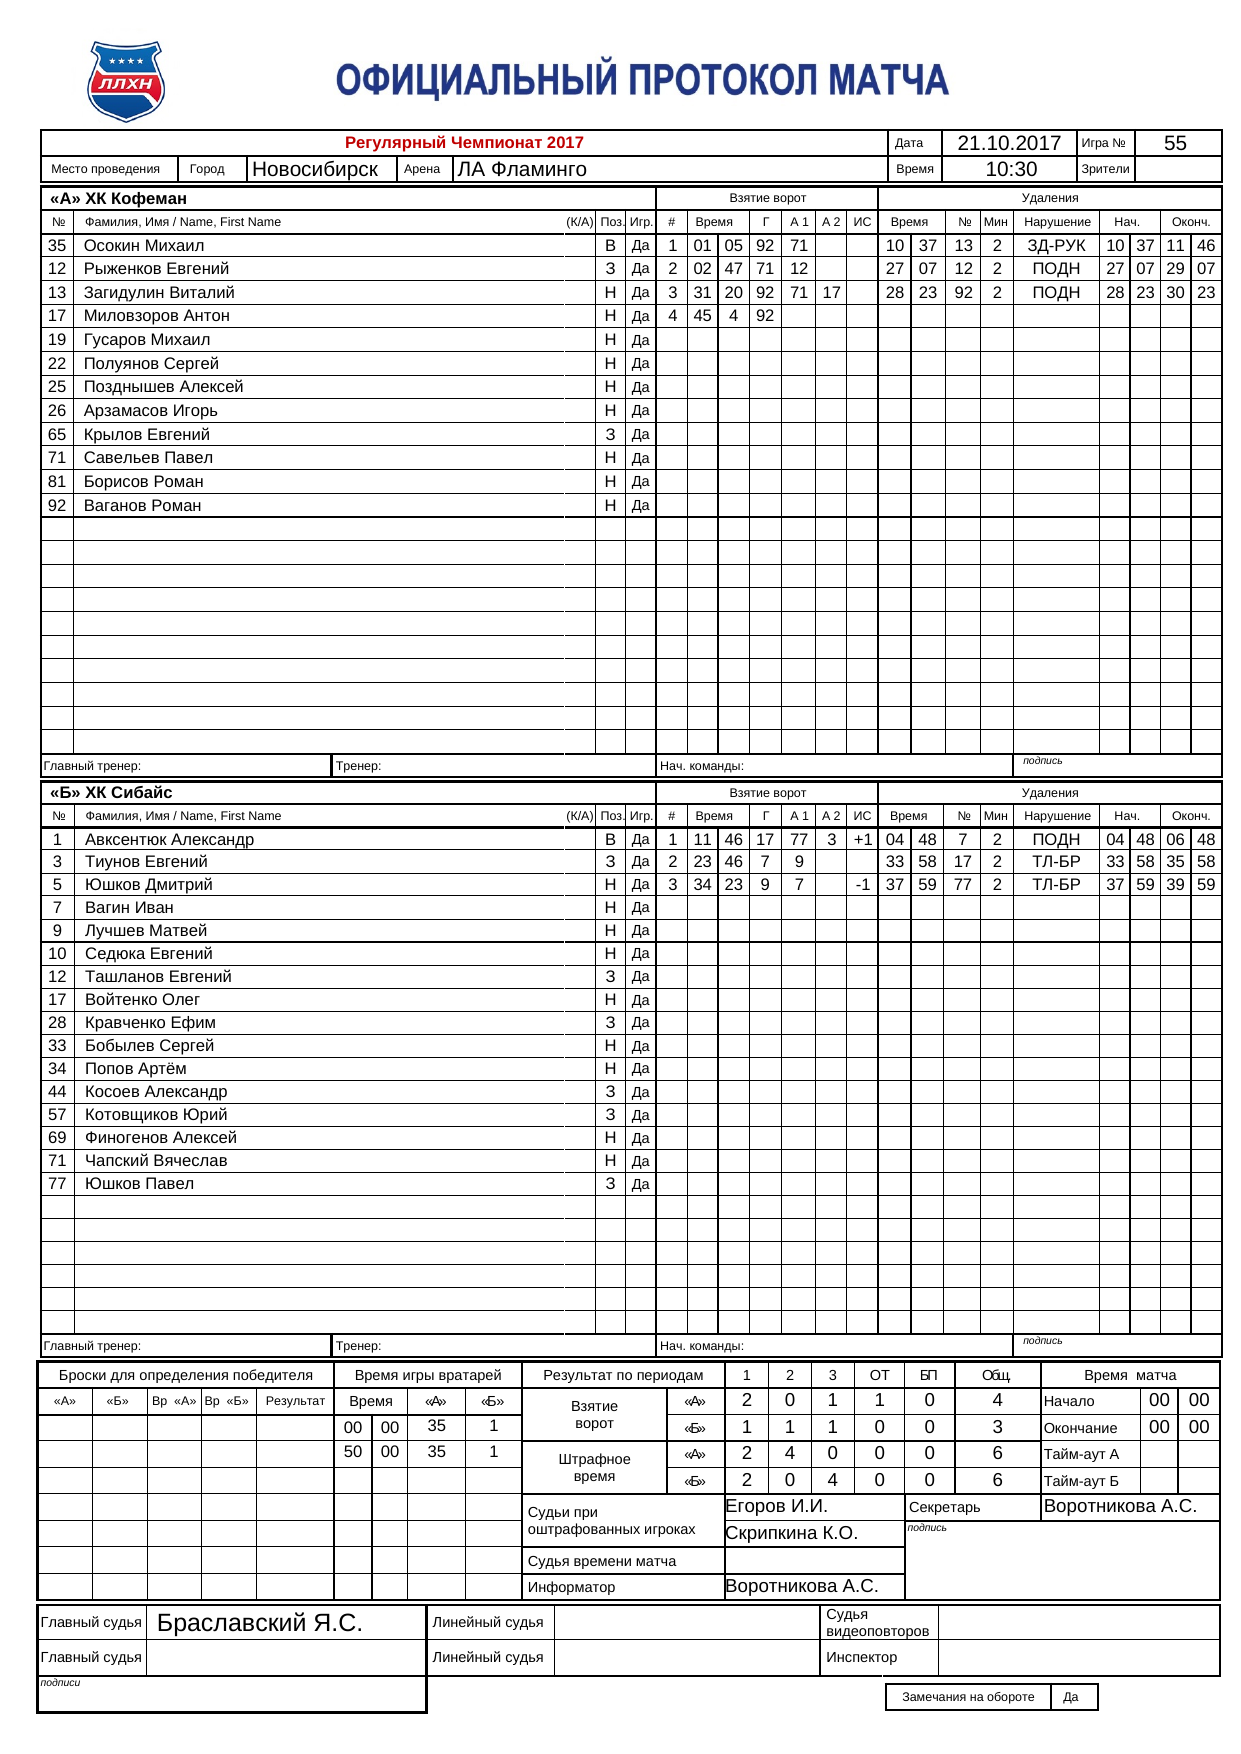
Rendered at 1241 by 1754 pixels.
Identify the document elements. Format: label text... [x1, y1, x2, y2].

table_cell [335, 1521, 371, 1546]
table_cell 48 [1192, 829, 1221, 849]
table_cell [1131, 1173, 1160, 1195]
table_cell [1192, 565, 1221, 587]
table_cell Н [596, 943, 625, 964]
table_cell [912, 423, 945, 445]
table_cell [565, 281, 595, 303]
table_cell 37 [879, 874, 910, 895]
table_cell [1131, 1150, 1160, 1172]
table_cell [657, 1265, 687, 1287]
table_cell [847, 1242, 877, 1264]
table_cell 17 [816, 281, 846, 303]
table_cell [1131, 896, 1160, 918]
table_cell Загидулин Виталий [74, 281, 564, 303]
table_cell [847, 1219, 877, 1241]
table_cell [750, 446, 781, 469]
table_cell [657, 1012, 687, 1033]
table_cell Н [596, 1035, 625, 1057]
table_cell [944, 1081, 980, 1103]
table_cell [565, 874, 595, 895]
table_cell [1100, 376, 1129, 398]
table_cell «Б» [668, 1415, 724, 1440]
table_cell [1131, 1311, 1160, 1333]
table_cell [565, 850, 595, 872]
table_cell [657, 399, 687, 422]
table_cell [688, 1265, 717, 1287]
table_cell [42, 612, 73, 634]
table_cell [944, 1219, 980, 1241]
table_cell [42, 541, 73, 564]
table_cell # [657, 211, 687, 233]
table_cell [565, 1035, 595, 1057]
table_cell 10 [1100, 235, 1129, 256]
table_cell [1014, 1265, 1099, 1287]
table_cell [912, 305, 945, 327]
table_cell 37 [912, 235, 945, 256]
table_cell [946, 518, 980, 540]
table_cell Игр. [626, 211, 655, 233]
table_cell [847, 966, 877, 987]
table_cell [750, 399, 781, 422]
table_cell 2 [657, 257, 687, 280]
table_cell [1161, 399, 1190, 422]
table_cell [626, 659, 655, 682]
table_cell [750, 659, 781, 682]
table_cell [1161, 541, 1190, 564]
table_cell [912, 1311, 943, 1333]
table_cell [688, 1104, 717, 1126]
table_cell [688, 446, 717, 469]
table_cell [816, 1242, 846, 1264]
table_cell [626, 1242, 655, 1264]
table_cell [816, 850, 846, 872]
table_cell 9 [750, 874, 781, 895]
table_cell [981, 494, 1013, 516]
table_cell Место проведения [42, 157, 177, 181]
table_cell 0 [905, 1442, 954, 1467]
table_cell 46 [1192, 235, 1221, 256]
table_cell [657, 989, 687, 1011]
table_cell [596, 636, 625, 658]
table_cell [782, 470, 815, 493]
table_cell Да [626, 896, 655, 918]
table_cell [750, 1219, 781, 1241]
table_cell [1161, 305, 1190, 327]
table_cell [1131, 612, 1160, 634]
table_cell З [596, 1012, 625, 1033]
table_cell [75, 1242, 564, 1264]
table_cell [1192, 659, 1221, 682]
table_cell [782, 989, 815, 1011]
table_cell [1100, 1196, 1129, 1218]
table_cell [782, 399, 815, 422]
table_cell [657, 612, 687, 634]
table_cell ЛА Фламинго [454, 157, 887, 181]
table_cell [688, 1081, 717, 1103]
table_cell 0 [855, 1468, 904, 1493]
table_cell 23 [1131, 281, 1160, 303]
table_cell [1161, 1127, 1190, 1149]
table_cell [565, 541, 595, 564]
table_cell [1161, 1012, 1190, 1033]
table_cell [466, 1521, 521, 1546]
table_cell [1192, 1311, 1221, 1333]
table_cell [912, 399, 945, 422]
table_cell [565, 1058, 595, 1079]
table_cell [626, 707, 655, 729]
table_cell З [596, 423, 625, 445]
table_cell 58 [1192, 850, 1221, 872]
table_cell [1014, 1012, 1099, 1033]
table_cell [719, 376, 749, 398]
table_cell А 1 [782, 211, 815, 233]
table_cell 92 [750, 235, 781, 256]
table_cell Ташланов Евгений [75, 966, 564, 987]
table_cell [782, 1081, 815, 1103]
table_cell № [946, 211, 980, 233]
table_header «Б» ХК Сибайс [42, 783, 655, 803]
table_cell [688, 352, 717, 374]
table_cell [657, 423, 687, 445]
table_cell [912, 1150, 943, 1172]
table_cell [408, 1521, 465, 1546]
table_cell [750, 612, 781, 634]
table_cell Поз. [596, 805, 625, 826]
table_cell [335, 1547, 371, 1573]
table_cell [981, 1242, 1013, 1264]
table_cell [1100, 636, 1129, 658]
table_cell 00 [1141, 1415, 1177, 1440]
table_cell 3 [956, 1415, 1040, 1440]
table_cell Да [626, 470, 655, 493]
table_cell [782, 966, 815, 987]
table_cell [596, 1219, 625, 1241]
table_cell [688, 1058, 717, 1079]
table_cell [202, 1521, 256, 1546]
table_cell [565, 565, 595, 587]
table_cell [912, 966, 943, 987]
table_cell 17 [42, 989, 74, 1011]
table_cell 1 [769, 1415, 811, 1440]
table_cell [946, 376, 980, 398]
table_cell [879, 376, 910, 398]
table_cell [257, 1521, 333, 1546]
table_cell [565, 1012, 595, 1033]
table_cell [657, 1150, 687, 1172]
table_header Взятие ворот [657, 783, 877, 803]
table_header 21.10.2017 [943, 131, 1076, 155]
table_cell [981, 518, 1013, 540]
table_cell [847, 636, 877, 658]
table_cell [1131, 1035, 1160, 1057]
table_cell [879, 399, 910, 422]
table_cell А 2 [816, 211, 846, 233]
table_cell [688, 518, 717, 540]
table_cell [335, 1574, 371, 1599]
table_cell [373, 1468, 407, 1493]
table_cell Вагин Иван [75, 896, 564, 918]
table_cell [912, 446, 945, 469]
table_cell 1 [657, 829, 687, 849]
table_cell [42, 636, 73, 658]
table_cell [816, 1196, 846, 1218]
table_cell [565, 257, 595, 280]
table_cell 71 [42, 1150, 74, 1172]
table_cell [657, 376, 687, 398]
table_cell [782, 328, 815, 351]
table_cell [1192, 683, 1221, 706]
table_cell [1131, 1058, 1160, 1079]
table_cell Да [626, 1150, 655, 1172]
table_cell [565, 352, 595, 374]
table_cell [1161, 920, 1190, 941]
table_cell [847, 850, 877, 872]
table_cell 7 [42, 896, 74, 918]
table_cell Н [596, 305, 625, 327]
table_cell [981, 470, 1013, 493]
table_cell [816, 1012, 846, 1033]
table_cell [335, 1494, 371, 1520]
table_cell [944, 1311, 980, 1333]
table_cell [42, 707, 73, 729]
table_cell [626, 1288, 655, 1310]
table_cell Тайм-аут Б [1042, 1468, 1140, 1493]
table_cell Да [626, 376, 655, 398]
table_cell [782, 943, 815, 964]
table_cell [847, 470, 877, 493]
table_cell [981, 446, 1013, 469]
table_cell [912, 1288, 943, 1310]
table_cell [750, 494, 781, 516]
table_cell [816, 1081, 846, 1103]
table_cell [1192, 541, 1221, 564]
table_cell 59 [1192, 874, 1221, 895]
table_cell [944, 1150, 980, 1172]
table_cell 28 [1100, 281, 1129, 303]
table_cell [1100, 518, 1129, 540]
table_cell [1100, 612, 1129, 634]
table_cell 2 [981, 257, 1013, 280]
table_cell подпись [1014, 755, 1221, 776]
table_cell 00 [1179, 1415, 1219, 1440]
table_cell [719, 1288, 749, 1310]
table_cell [782, 659, 815, 682]
table_cell [1161, 565, 1190, 587]
table_cell [946, 683, 980, 706]
table_cell ИС [847, 211, 877, 233]
table_cell [912, 1104, 943, 1126]
table_cell 7 [944, 829, 980, 849]
table_cell Информатор [523, 1575, 724, 1599]
table_cell [750, 636, 781, 658]
table_cell А 1 [782, 805, 815, 826]
table_cell Тиунов Евгений [75, 850, 564, 872]
table_cell [816, 470, 846, 493]
table_cell [657, 1173, 687, 1195]
table_cell [1192, 1127, 1221, 1149]
table_cell [1192, 1265, 1221, 1287]
table_cell 47 [719, 257, 749, 280]
table_cell 0 [769, 1468, 811, 1493]
table_cell [626, 730, 655, 753]
table_cell [981, 305, 1013, 327]
table_cell [1131, 1196, 1160, 1218]
table_cell З [596, 966, 625, 987]
table_cell [1179, 1468, 1219, 1493]
table_cell [1014, 565, 1099, 587]
table_cell [981, 1127, 1013, 1149]
table_cell 1 [657, 235, 687, 256]
table_cell [565, 1311, 595, 1333]
table_cell [565, 518, 595, 540]
table_cell [688, 376, 717, 398]
table_cell 3 [657, 281, 687, 303]
table_cell Главный тренер: [42, 1335, 330, 1356]
table_cell [879, 1242, 910, 1264]
table_cell [1100, 1311, 1129, 1333]
table_cell [1014, 612, 1099, 634]
table_cell 12 [42, 257, 73, 280]
table_cell 04 [879, 829, 910, 849]
picture [5, 28, 1179, 129]
table_cell 0 [905, 1468, 954, 1493]
table_cell 29 [1161, 257, 1190, 280]
table_cell [1100, 707, 1129, 729]
table_cell [42, 565, 73, 587]
table_cell [565, 235, 595, 256]
table_cell подпись [1014, 1335, 1221, 1356]
table_cell 9 [782, 850, 815, 872]
table_cell [1161, 943, 1190, 964]
table_cell А 2 [816, 805, 846, 826]
table_cell [1192, 989, 1221, 1011]
table_cell [565, 1265, 595, 1287]
table_cell [1100, 541, 1129, 564]
table_cell 20 [719, 281, 749, 303]
table_cell 58 [1131, 850, 1160, 872]
table_cell ТЛ-БР [1014, 874, 1099, 895]
table_cell # [657, 805, 687, 826]
table_cell 2 [981, 829, 1013, 849]
table_cell [847, 1196, 877, 1218]
table_cell [750, 1242, 781, 1264]
table_cell [565, 730, 595, 753]
table_cell [596, 683, 625, 706]
table_cell [1100, 565, 1129, 587]
table_cell [1161, 1081, 1190, 1103]
table_cell [912, 588, 945, 611]
table_cell [1100, 1058, 1129, 1079]
table_cell 02 [688, 257, 717, 280]
table_cell [1192, 494, 1221, 516]
table_cell [688, 1035, 717, 1057]
table_cell [565, 659, 595, 682]
table_cell [939, 1640, 1219, 1675]
table_cell [847, 281, 877, 303]
table_cell Окончание [1042, 1415, 1140, 1440]
table_cell [74, 518, 564, 540]
table_cell [946, 707, 980, 729]
table_cell [1014, 494, 1099, 516]
table_cell [1014, 423, 1099, 445]
table_cell [1192, 1242, 1221, 1264]
table_cell [782, 636, 815, 658]
table_cell Попов Артём [75, 1058, 564, 1079]
table_cell Браславский Я.С. [147, 1606, 425, 1639]
table_cell [1100, 399, 1129, 422]
table_cell 01 [688, 235, 717, 256]
table_cell [719, 636, 749, 658]
table_cell 25 [42, 376, 73, 398]
table_cell [816, 541, 846, 564]
table_cell Вр «А» [148, 1389, 201, 1413]
table_cell Судьи при оштрафованных игроках [523, 1495, 724, 1546]
table_cell [688, 1288, 717, 1310]
table_cell Да [626, 399, 655, 422]
table_cell [946, 446, 980, 469]
table_cell [750, 683, 781, 706]
table_cell [93, 1416, 147, 1440]
table_cell 05 [719, 235, 749, 256]
table_cell [981, 1196, 1013, 1218]
table_cell [466, 1468, 521, 1493]
table_cell [879, 943, 910, 964]
table_cell [657, 1219, 687, 1241]
table_cell [257, 1416, 333, 1440]
table_cell [879, 1058, 910, 1079]
table_cell [1161, 1288, 1190, 1310]
table_cell 28 [879, 281, 910, 303]
table_header Броски для определения победителя [39, 1363, 333, 1387]
table_cell [981, 1219, 1013, 1241]
table_cell [719, 1012, 749, 1033]
table_cell +1 [847, 829, 877, 849]
table_cell [879, 541, 910, 564]
table_cell [93, 1441, 147, 1467]
table_cell [750, 328, 781, 351]
table_cell [847, 399, 877, 422]
table_cell [750, 1150, 781, 1172]
table_cell Ваганов Роман [74, 494, 564, 516]
table_cell [1131, 1127, 1160, 1149]
table_cell [782, 1104, 815, 1126]
table_cell [75, 1288, 564, 1310]
table_cell [657, 470, 687, 493]
table_cell [565, 707, 595, 729]
table_cell [879, 1104, 910, 1126]
table_cell [565, 943, 595, 964]
table_cell Н [596, 328, 625, 351]
table_cell [565, 423, 595, 445]
table_cell [657, 920, 687, 941]
table_cell [912, 659, 945, 682]
table_cell [912, 943, 943, 964]
table_cell [688, 1242, 717, 1264]
table_cell [565, 966, 595, 987]
table_cell [688, 966, 717, 987]
table_cell [565, 896, 595, 918]
table_cell (К/А) [565, 805, 595, 826]
table_cell [1100, 1173, 1129, 1195]
table_cell [782, 683, 815, 706]
table_cell [946, 328, 980, 351]
table_cell [626, 518, 655, 540]
table_cell [981, 707, 1013, 729]
table_cell [912, 1173, 943, 1195]
table_cell [847, 423, 877, 445]
table_cell Время [879, 211, 945, 233]
table_cell Да [626, 1173, 655, 1195]
table_cell [912, 1196, 943, 1218]
table_cell [1192, 1035, 1221, 1057]
table_cell [688, 707, 717, 729]
table_cell [42, 659, 73, 682]
table_cell [1192, 1058, 1221, 1079]
table_cell [202, 1468, 256, 1493]
table_cell 7 [750, 850, 781, 872]
table_cell [719, 1265, 749, 1287]
table_cell -1 [847, 874, 877, 895]
table_cell 12 [946, 257, 980, 280]
table_cell [816, 1219, 846, 1241]
table_cell 2 [981, 235, 1013, 256]
table_cell [1161, 494, 1190, 516]
table_cell [1192, 1173, 1221, 1195]
table_cell [912, 352, 945, 374]
table_cell З [596, 1104, 625, 1126]
table_cell [719, 966, 749, 987]
table_cell [1014, 541, 1099, 564]
table_cell [74, 636, 564, 658]
table_cell [912, 730, 945, 753]
table_cell [946, 612, 980, 634]
table_cell [981, 565, 1013, 587]
table_cell [1161, 707, 1190, 729]
table_cell [596, 565, 625, 587]
table_cell 92 [42, 494, 73, 516]
table_cell [944, 1104, 980, 1126]
table_cell [39, 1521, 92, 1546]
table_cell ТЛ-БР [1014, 850, 1099, 872]
table_cell Судья видеоповторов [821, 1606, 938, 1639]
table_cell [946, 494, 980, 516]
table_cell [202, 1416, 256, 1440]
table_cell [657, 518, 687, 540]
table_cell [879, 659, 910, 682]
table_cell [750, 1311, 781, 1333]
table_cell [1192, 1219, 1221, 1241]
table_cell [1192, 446, 1221, 469]
table_cell [879, 1081, 910, 1103]
table_cell [1161, 376, 1190, 398]
table_cell [847, 943, 877, 964]
table_cell [42, 1196, 74, 1218]
table_cell [657, 1104, 687, 1126]
table_cell [816, 352, 846, 374]
table_cell [782, 588, 815, 611]
table_cell [847, 1265, 877, 1287]
table_cell [847, 565, 877, 587]
table_cell Н [596, 399, 625, 422]
table_cell [879, 328, 910, 351]
table_cell [596, 612, 625, 634]
table_cell Да [626, 352, 655, 374]
table_cell [1161, 1104, 1190, 1126]
table_cell [847, 612, 877, 634]
table_cell 45 [688, 305, 717, 327]
table_cell [688, 612, 717, 634]
table_cell 57 [42, 1104, 74, 1126]
table_cell [1161, 518, 1190, 540]
table_cell [879, 707, 910, 729]
table_cell [1014, 399, 1099, 422]
table_cell [1192, 920, 1221, 941]
table_cell [657, 636, 687, 658]
table_header БП [905, 1363, 954, 1387]
table_cell [719, 1081, 749, 1103]
table_cell [981, 399, 1013, 422]
table_cell [626, 1219, 655, 1241]
table_cell 48 [912, 829, 943, 849]
table_cell 28 [42, 1012, 74, 1033]
table_cell 22 [42, 352, 73, 374]
table_cell [93, 1468, 147, 1493]
table_cell [750, 518, 781, 540]
table_cell [148, 1416, 201, 1440]
table_cell Н [596, 1150, 625, 1172]
table_cell [782, 423, 815, 445]
table_cell [1014, 305, 1099, 327]
table_cell [657, 1311, 687, 1333]
table_cell Да [626, 494, 655, 516]
table_cell [1100, 1265, 1129, 1287]
table_cell [816, 235, 846, 256]
table_cell 1 [726, 1415, 768, 1440]
table_cell [816, 1058, 846, 1079]
table_cell [596, 541, 625, 564]
table_cell [565, 588, 595, 611]
table_cell 46 [719, 829, 749, 849]
table_cell 69 [42, 1127, 74, 1149]
table_cell 07 [1131, 257, 1160, 280]
table_cell [981, 541, 1013, 564]
table_cell [847, 235, 877, 256]
table_cell Арзамасов Игорь [74, 399, 564, 422]
table_cell Линейный судья [428, 1606, 554, 1639]
table_cell [373, 1547, 407, 1573]
table_cell [719, 494, 749, 516]
table_cell Н [596, 494, 625, 516]
table_cell [1131, 352, 1160, 374]
table_cell 9 [42, 920, 74, 941]
table_cell [816, 896, 846, 918]
table_cell [39, 1441, 92, 1467]
table_cell Воротникова А.С. [726, 1575, 904, 1599]
table_cell [565, 1150, 595, 1172]
table_cell 33 [1100, 850, 1129, 872]
table_header Дата [889, 131, 941, 155]
table_cell [1192, 518, 1221, 540]
table_cell [257, 1468, 333, 1493]
table_cell 10 [879, 235, 910, 256]
table_cell [847, 588, 877, 611]
table_cell [688, 328, 717, 351]
table_cell [657, 966, 687, 987]
table_cell [944, 1058, 980, 1079]
table_cell Фамилия, Имя / Name, First Name [75, 805, 565, 826]
table_cell [981, 943, 1013, 964]
table_cell Н [596, 989, 625, 1011]
table_cell подпись [906, 1522, 1219, 1599]
table_cell [93, 1547, 147, 1573]
table_cell 11 [1161, 235, 1190, 256]
table_cell [1131, 920, 1160, 941]
table_cell «Б» [668, 1468, 724, 1493]
table_cell [373, 1494, 407, 1520]
table_cell [719, 1150, 749, 1172]
table_cell [912, 494, 945, 516]
table_cell [750, 896, 781, 918]
table_cell [1100, 588, 1129, 611]
table_cell [847, 328, 877, 351]
table_cell [688, 1173, 717, 1195]
table_cell [879, 1219, 910, 1241]
table_cell 00 [335, 1416, 371, 1440]
table_cell [946, 730, 980, 753]
table_cell [1192, 636, 1221, 658]
table_cell Оконч. [1161, 805, 1221, 826]
table_cell [1014, 1035, 1099, 1057]
table_cell [946, 565, 980, 587]
table_cell [946, 399, 980, 422]
table_cell 1 [466, 1416, 521, 1440]
table_cell [1161, 896, 1190, 918]
table_cell [1100, 920, 1129, 941]
table_cell [1131, 730, 1160, 753]
table_cell [1192, 423, 1221, 445]
table_cell [428, 1677, 882, 1711]
table_cell [944, 1196, 980, 1218]
table_cell [847, 1012, 877, 1033]
table_cell [879, 896, 910, 918]
table_cell [847, 494, 877, 516]
table_cell [1192, 1288, 1221, 1310]
table_cell [1014, 1058, 1099, 1079]
table_cell Инспектор [821, 1640, 938, 1675]
table_cell [782, 1173, 815, 1195]
table_cell [565, 612, 595, 634]
table_cell [782, 707, 815, 729]
table_cell [1161, 588, 1190, 611]
table_cell ПОДН [1014, 281, 1099, 303]
table_cell 34 [42, 1058, 74, 1079]
table_cell [74, 541, 564, 564]
table_cell [373, 1574, 407, 1599]
table_cell [879, 565, 910, 587]
table_cell [42, 588, 73, 611]
table_cell 10 [42, 943, 74, 964]
table_cell [596, 1242, 625, 1264]
table_cell [782, 541, 815, 564]
table_cell [147, 1640, 425, 1675]
table_cell 2 [726, 1389, 768, 1413]
table_cell [688, 565, 717, 587]
table_cell [782, 1127, 815, 1149]
table_cell [596, 1288, 625, 1310]
table_cell [657, 683, 687, 706]
table_cell [912, 565, 945, 587]
table_cell [688, 730, 717, 753]
table_cell [565, 683, 595, 706]
table_cell [847, 376, 877, 398]
table_cell [657, 328, 687, 351]
table_cell [565, 1081, 595, 1103]
table_cell [750, 1104, 781, 1126]
table_header «А» ХК Кофеман [42, 188, 655, 209]
table_cell [1131, 328, 1160, 351]
table_cell Н [596, 1127, 625, 1149]
table_cell [944, 1242, 980, 1264]
table_cell Линейный судья [428, 1640, 554, 1675]
table_cell [39, 1468, 92, 1493]
table_cell 46 [719, 850, 749, 872]
table_cell [688, 1196, 717, 1218]
table_cell [74, 588, 564, 611]
table_cell Да [626, 446, 655, 469]
table_cell Рыженков Евгений [74, 257, 564, 280]
table_cell Седюка Евгений [75, 943, 564, 964]
table_cell [1131, 989, 1160, 1011]
table_cell [847, 518, 877, 540]
table_cell [466, 1547, 521, 1573]
table_cell [750, 920, 781, 941]
table_cell [719, 659, 749, 682]
table_cell [782, 494, 815, 516]
table_cell [816, 1104, 846, 1126]
table_cell [688, 683, 717, 706]
table_cell [1014, 636, 1099, 658]
table_cell [750, 707, 781, 729]
table_cell [816, 399, 846, 422]
table_cell ИС [847, 805, 877, 826]
table_cell [626, 1265, 655, 1287]
table_cell [1161, 1196, 1190, 1218]
table_cell 11 [688, 829, 717, 849]
table_cell [879, 1150, 910, 1172]
table_cell Главный тренер: [42, 755, 330, 776]
table_cell [719, 989, 749, 1011]
table_cell [981, 1104, 1013, 1126]
table_cell [719, 470, 749, 493]
table_cell [1192, 376, 1221, 398]
table_cell [847, 707, 877, 729]
table_cell [782, 1311, 815, 1333]
table_cell [626, 612, 655, 634]
table_cell [912, 541, 945, 564]
table_cell 5 [42, 874, 74, 895]
table_cell 71 [782, 235, 815, 256]
table_cell [719, 518, 749, 540]
table_cell [1192, 1081, 1221, 1103]
table_cell [1014, 352, 1099, 374]
table_cell Город [179, 157, 246, 181]
table_cell № [944, 805, 980, 826]
table_cell 33 [42, 1035, 74, 1057]
table_cell [75, 1196, 564, 1218]
table_cell [944, 1173, 980, 1195]
table_cell Да [626, 874, 655, 895]
table_cell [816, 874, 846, 895]
table_cell [847, 1081, 877, 1103]
table_cell Тренер: [333, 1335, 655, 1356]
table_cell [912, 470, 945, 493]
table_cell [1161, 1311, 1190, 1333]
table_cell [782, 518, 815, 540]
table_cell Игр. [626, 805, 655, 826]
table_cell Да [626, 257, 655, 280]
table_cell [719, 352, 749, 374]
table_cell [847, 1173, 877, 1195]
table_cell [596, 730, 625, 753]
table_cell 1 [812, 1389, 854, 1413]
table_cell Время [688, 211, 749, 233]
table_cell [1192, 588, 1221, 611]
table_cell [257, 1574, 333, 1599]
table_cell 06 [1161, 829, 1190, 849]
table_cell [1100, 494, 1129, 516]
table_cell [1014, 588, 1099, 611]
table_cell [816, 328, 846, 351]
table_cell [1131, 707, 1160, 729]
table_cell [1014, 943, 1099, 964]
table_cell [782, 1265, 815, 1287]
table_cell 0 [769, 1389, 811, 1413]
table_cell [912, 989, 943, 1011]
table_cell [719, 1058, 749, 1079]
table_cell [657, 541, 687, 564]
table_cell [1192, 305, 1221, 327]
table_cell [883, 1677, 1220, 1681]
table_cell «А» [408, 1389, 465, 1413]
table_cell Время [889, 157, 941, 181]
table_cell 39 [1161, 874, 1190, 895]
table_cell [39, 1494, 92, 1520]
table_cell [912, 636, 945, 658]
table_cell [555, 1640, 819, 1675]
table_cell [782, 446, 815, 469]
table_cell Юшков Павел [75, 1173, 564, 1195]
table_cell [657, 943, 687, 964]
table_header Время матча [1042, 1363, 1219, 1387]
table_cell 23 [1192, 281, 1221, 303]
table_cell [1100, 470, 1129, 493]
table_cell [688, 399, 717, 422]
table_cell [719, 707, 749, 729]
table_cell 71 [42, 446, 73, 469]
table_cell [688, 588, 717, 611]
table_cell [816, 494, 846, 516]
table_cell [879, 588, 910, 611]
table_cell Главный судья [39, 1606, 146, 1639]
table_cell [1100, 1012, 1129, 1033]
table_cell [1141, 1441, 1177, 1467]
table_cell [257, 1547, 333, 1573]
table_cell [719, 399, 749, 422]
table_cell [148, 1441, 201, 1467]
table_cell [565, 494, 595, 516]
table_cell [1179, 1441, 1219, 1467]
table_cell [879, 1196, 910, 1218]
table_cell [202, 1441, 256, 1467]
table_cell [782, 612, 815, 634]
table_header Взятие ворот [657, 188, 877, 209]
table_cell [565, 636, 595, 658]
table_cell [688, 943, 717, 964]
table_header Удаления [879, 188, 1221, 209]
table_header 3 [812, 1363, 854, 1387]
table_cell [93, 1494, 147, 1520]
table_cell Да [626, 423, 655, 445]
table_cell [944, 989, 980, 1011]
table_cell [688, 1311, 717, 1333]
table_cell [1014, 989, 1099, 1011]
table_cell [1192, 399, 1221, 422]
table_cell Да [626, 235, 655, 256]
table_cell 92 [946, 281, 980, 303]
table_cell [750, 1127, 781, 1149]
table_cell Штрафное время [523, 1442, 666, 1493]
table_cell [816, 1127, 846, 1149]
table_cell [408, 1574, 465, 1599]
table_cell 0 [812, 1442, 854, 1467]
table_cell [816, 1150, 846, 1172]
table_cell [408, 1468, 465, 1493]
table_cell [750, 1196, 781, 1218]
table_cell [879, 518, 910, 540]
table_cell [1161, 636, 1190, 658]
table_cell [782, 352, 815, 374]
table_cell Тайм-аут А [1042, 1441, 1140, 1467]
table_cell [912, 1058, 943, 1079]
table_cell Да [626, 1104, 655, 1126]
table_cell Фамилия, Имя / Name, First Name [74, 211, 565, 233]
table_cell [555, 1606, 819, 1639]
table_cell [565, 1196, 595, 1218]
table_cell [1100, 305, 1129, 327]
table_cell [750, 989, 781, 1011]
table_cell [981, 636, 1013, 658]
table_cell [912, 1127, 943, 1149]
table_cell 0 [905, 1389, 954, 1413]
table_cell 71 [782, 281, 815, 303]
table_cell 4 [956, 1389, 1040, 1413]
table_cell [879, 352, 910, 374]
table_cell 35 [42, 235, 73, 256]
table_cell [148, 1468, 201, 1493]
table_cell [816, 989, 846, 1011]
table_cell [202, 1574, 256, 1599]
table_cell [719, 588, 749, 611]
table_cell «Б» [93, 1389, 147, 1413]
table_cell ПОДН [1014, 829, 1099, 849]
table_cell Н [596, 874, 625, 895]
table_cell [782, 1288, 815, 1310]
table_cell Котовщиков Юрий [75, 1104, 564, 1126]
table_cell 2 [726, 1468, 768, 1493]
table_cell Нач. команды: [657, 755, 1012, 776]
table_cell [565, 1104, 595, 1126]
table_cell [946, 588, 980, 611]
table_cell [74, 612, 564, 634]
table_cell [93, 1574, 147, 1599]
table_cell 0 [855, 1442, 904, 1467]
table_cell [879, 612, 910, 634]
table_cell [1014, 659, 1099, 682]
table_cell [1131, 588, 1160, 611]
table_cell [879, 920, 910, 941]
table_cell Да [626, 305, 655, 327]
table_cell [912, 1081, 943, 1103]
table_cell [750, 730, 781, 753]
table_cell [1014, 1127, 1099, 1149]
table_cell Нач. [1100, 805, 1160, 826]
table_cell Да [626, 943, 655, 964]
table_cell [596, 1196, 625, 1218]
table_cell [565, 1127, 595, 1149]
table_cell [657, 1058, 687, 1079]
table_cell [750, 470, 781, 493]
table_cell [565, 376, 595, 398]
table_cell [782, 1219, 815, 1241]
table_cell [719, 423, 749, 445]
table_cell [750, 352, 781, 374]
table_cell [879, 494, 910, 516]
table_cell Поз. [596, 211, 625, 233]
table_cell [596, 659, 625, 682]
table_cell [408, 1547, 465, 1573]
table_cell Оконч. [1161, 211, 1221, 233]
table_cell [1014, 966, 1099, 987]
table_cell [42, 1219, 74, 1241]
table_cell [1100, 1035, 1129, 1057]
table_cell [719, 896, 749, 918]
table_cell 27 [1100, 257, 1129, 280]
table_cell [42, 683, 73, 706]
table_cell [912, 328, 945, 351]
table_cell [75, 1219, 564, 1241]
table_cell 92 [750, 305, 781, 327]
table_header 1 [726, 1363, 768, 1387]
table_cell [1014, 1311, 1099, 1333]
table_cell [816, 376, 846, 398]
table_cell [1161, 328, 1190, 351]
table_cell [719, 328, 749, 351]
table_cell [912, 1012, 943, 1033]
table_cell 1 [812, 1415, 854, 1440]
table_cell [1131, 1081, 1160, 1103]
table_cell [1014, 920, 1099, 941]
table_cell [879, 305, 910, 327]
table_cell 1 [466, 1441, 521, 1467]
table_cell [657, 1196, 687, 1218]
table_cell [719, 1311, 749, 1333]
table_cell [750, 565, 781, 587]
table_cell [981, 423, 1013, 445]
table_cell 37 [1100, 874, 1129, 895]
table_cell [981, 376, 1013, 398]
table_cell [1192, 470, 1221, 493]
table_cell [657, 1288, 687, 1310]
table_cell [1100, 1219, 1129, 1241]
table_cell [1100, 1104, 1129, 1126]
table_cell 30 [1161, 281, 1190, 303]
table_cell Кравченко Ефим [75, 1012, 564, 1033]
table_cell [782, 376, 815, 398]
table_cell № [42, 211, 73, 233]
table_cell [1161, 1035, 1190, 1057]
table_cell Нач. команды: [657, 1335, 1012, 1356]
table_cell Воротникова А.С. [1042, 1495, 1219, 1520]
table_cell [750, 423, 781, 445]
table_cell Косоев Александр [75, 1081, 564, 1103]
table_cell [565, 829, 595, 849]
table_cell [750, 966, 781, 987]
table_cell Г [750, 211, 781, 233]
table_cell [981, 1081, 1013, 1103]
table_cell [1161, 966, 1190, 987]
table_cell [1131, 541, 1160, 564]
table_cell подписи [39, 1677, 425, 1711]
table_cell [148, 1574, 201, 1599]
table_cell [688, 1127, 717, 1149]
table_cell Время [688, 805, 749, 826]
table_cell [912, 896, 943, 918]
table_cell [816, 588, 846, 611]
table_cell [688, 1012, 717, 1033]
table_cell [657, 494, 687, 516]
table_cell 77 [42, 1173, 74, 1195]
table_cell [1192, 1104, 1221, 1126]
table_cell [565, 399, 595, 422]
table_cell [657, 1242, 687, 1264]
table_cell 59 [1131, 874, 1160, 895]
table_cell [912, 1265, 943, 1287]
table_cell [816, 305, 846, 327]
table_cell 48 [1131, 829, 1160, 849]
table_cell [847, 920, 877, 941]
table_cell Авксентюк Александр [75, 829, 564, 849]
table_cell [1014, 1242, 1099, 1264]
table_cell Мин [981, 211, 1013, 233]
table_cell [816, 423, 846, 445]
table_header 55 [1136, 131, 1221, 155]
table_cell [1131, 683, 1160, 706]
table_cell [847, 1104, 877, 1126]
table_cell [981, 1265, 1013, 1287]
table_cell 19 [42, 328, 73, 351]
table_cell 13 [946, 235, 980, 256]
table_cell [847, 659, 877, 682]
table_cell [847, 1035, 877, 1057]
table_cell 0 [905, 1415, 954, 1440]
table_cell [847, 1127, 877, 1149]
table_cell [1131, 1104, 1160, 1126]
table_cell [847, 446, 877, 469]
table_cell [1100, 966, 1129, 987]
table_cell 92 [750, 281, 781, 303]
table_cell [42, 518, 73, 540]
table_cell [1131, 446, 1160, 469]
table_cell 2 [981, 850, 1013, 872]
table_cell [944, 943, 980, 964]
table_header Результат по периодам [523, 1363, 724, 1387]
table_cell [816, 1265, 846, 1287]
table_cell Полуянов Сергей [74, 352, 564, 374]
table_cell [1192, 1012, 1221, 1033]
table_cell [657, 1127, 687, 1149]
table_cell [816, 730, 846, 753]
table_cell [879, 1127, 910, 1149]
table_cell [782, 730, 815, 753]
table_cell [816, 565, 846, 587]
table_cell 00 [373, 1416, 407, 1440]
table_cell [816, 1311, 846, 1333]
table_cell [782, 565, 815, 587]
table_cell Да [626, 829, 655, 849]
table_cell [944, 1288, 980, 1310]
table_cell [1014, 1081, 1099, 1103]
table_cell Нач. [1100, 211, 1160, 233]
table_cell [1131, 1288, 1160, 1310]
table_cell [912, 920, 943, 941]
table_cell [688, 896, 717, 918]
table_cell 3 [816, 829, 846, 849]
table_cell Осокин Михаил [74, 235, 564, 256]
table_cell [657, 730, 687, 753]
table_cell Да [626, 1012, 655, 1033]
table_cell «А» [39, 1389, 92, 1413]
table_cell Скрипкина К.О. [726, 1521, 904, 1546]
table_cell [1161, 446, 1190, 469]
table_cell [816, 920, 846, 941]
table_cell [981, 352, 1013, 374]
table_cell [657, 446, 687, 469]
table_cell [782, 1150, 815, 1172]
table_cell [750, 1265, 781, 1287]
table_cell 13 [42, 281, 73, 303]
table_cell [466, 1494, 521, 1520]
table_cell 35 [1161, 850, 1190, 872]
table_cell [596, 1311, 625, 1333]
table_cell [202, 1494, 256, 1520]
table_cell Н [596, 896, 625, 918]
table_cell [74, 707, 564, 729]
table_header Да [1052, 1685, 1097, 1709]
table_cell [981, 989, 1013, 1011]
table_cell [946, 305, 980, 327]
table_cell [879, 1012, 910, 1033]
table_cell [912, 518, 945, 540]
table_cell [719, 446, 749, 469]
table_cell Да [626, 850, 655, 872]
table_cell [1131, 636, 1160, 658]
table_cell [847, 989, 877, 1011]
table_cell [946, 541, 980, 564]
table_cell [816, 1173, 846, 1195]
table_cell 34 [688, 874, 717, 895]
table_cell [750, 1058, 781, 1079]
table_cell Н [596, 1058, 625, 1079]
table_cell 6 [956, 1468, 1040, 1493]
table_cell [657, 588, 687, 611]
table_cell З [596, 1081, 625, 1103]
table_cell [565, 1173, 595, 1195]
table_cell [782, 1035, 815, 1057]
table_cell 23 [688, 850, 717, 872]
table_cell [657, 659, 687, 682]
table_cell [847, 1058, 877, 1079]
table_cell [565, 1288, 595, 1310]
table_cell [1131, 1219, 1160, 1241]
table_cell 0 [855, 1415, 904, 1440]
table_header Игра № [1078, 131, 1134, 155]
table_cell [847, 730, 877, 753]
table_cell [565, 470, 595, 493]
table_cell [565, 328, 595, 351]
table_cell [657, 896, 687, 918]
table_cell Да [626, 281, 655, 303]
table_cell [626, 565, 655, 587]
table_cell 2 [981, 281, 1013, 303]
table_cell 00 [373, 1441, 407, 1467]
table_cell 3 [657, 874, 687, 895]
table_cell 07 [1192, 257, 1221, 280]
table_cell [912, 612, 945, 634]
table_cell [816, 636, 846, 658]
table_cell 1 [855, 1389, 904, 1413]
table_cell 23 [912, 281, 945, 303]
table_cell [944, 920, 980, 941]
table_cell 23 [719, 874, 749, 895]
table_cell [879, 683, 910, 706]
table_cell [688, 920, 717, 941]
table_cell [879, 1288, 910, 1310]
table_cell [981, 659, 1013, 682]
table_cell Позднышев Алексей [74, 376, 564, 398]
table_cell 59 [912, 874, 943, 895]
table_cell [335, 1468, 371, 1493]
table_cell 12 [42, 966, 74, 987]
table_cell [1131, 966, 1160, 987]
table_cell [42, 1311, 74, 1333]
table_cell [93, 1521, 147, 1546]
table_cell [1131, 1012, 1160, 1033]
table_cell [816, 446, 846, 469]
table_cell [1192, 352, 1221, 374]
table_cell [816, 659, 846, 682]
table_cell Савельев Павел [74, 446, 564, 469]
table_cell [879, 730, 910, 753]
table_cell [596, 588, 625, 611]
table_cell Да [626, 989, 655, 1011]
table_cell [1014, 1219, 1099, 1241]
table_cell 04 [1100, 829, 1129, 849]
table_cell (К/А) [565, 211, 595, 233]
table_cell [657, 565, 687, 587]
table_cell [816, 612, 846, 634]
table_cell [565, 1219, 595, 1241]
table_cell [1161, 1173, 1190, 1195]
table_cell 35 [408, 1416, 465, 1440]
table_cell [750, 1081, 781, 1103]
table_cell [1100, 1150, 1129, 1172]
table_cell [912, 707, 945, 729]
table_cell [39, 1547, 92, 1573]
table_cell [688, 470, 717, 493]
table_cell [1136, 157, 1221, 181]
table_cell [1100, 1288, 1129, 1310]
table_cell [565, 989, 595, 1011]
table_cell 6 [956, 1442, 1040, 1467]
table_cell [981, 1012, 1013, 1033]
table_cell [1192, 1150, 1221, 1172]
table_cell [1099, 1682, 1220, 1711]
table_cell [1161, 470, 1190, 493]
table_cell 4 [657, 305, 687, 327]
table_cell [879, 989, 910, 1011]
table_cell ЗД-РУК [1014, 235, 1099, 256]
table_cell 71 [750, 257, 781, 280]
table_cell [944, 1265, 980, 1287]
table_cell [1131, 943, 1160, 964]
table_cell [148, 1521, 201, 1546]
table_cell Н [596, 920, 625, 941]
table_cell 81 [42, 470, 73, 493]
table_cell [1014, 446, 1099, 469]
table_cell 35 [408, 1441, 465, 1467]
table_cell [1014, 376, 1099, 398]
table_cell [750, 1035, 781, 1057]
table_cell [912, 683, 945, 706]
table_cell Финогенов Алексей [75, 1127, 564, 1149]
table_cell Н [596, 376, 625, 398]
table_cell [981, 1058, 1013, 1079]
table_cell [565, 446, 595, 469]
table_cell [816, 257, 846, 280]
table_cell [1192, 1196, 1221, 1218]
table_cell [847, 1150, 877, 1172]
table_cell [981, 588, 1013, 611]
table_cell [1161, 423, 1190, 445]
table_cell [657, 707, 687, 729]
table_cell 2 [657, 850, 687, 872]
table_cell Время [335, 1389, 407, 1413]
table_cell [1100, 683, 1129, 706]
table_cell [946, 423, 980, 445]
table_cell [719, 730, 749, 753]
table_cell [1161, 1242, 1190, 1264]
table_cell [847, 305, 877, 327]
table_cell [657, 352, 687, 374]
table_cell [939, 1606, 1219, 1639]
table_cell [1161, 1058, 1190, 1079]
table_cell [202, 1547, 256, 1573]
table_cell [719, 683, 749, 706]
table_cell [816, 1288, 846, 1310]
table_header 2 [769, 1363, 811, 1387]
table_cell «А» [668, 1442, 724, 1467]
table_cell [565, 920, 595, 941]
table_cell Чапский Вячеслав [75, 1150, 564, 1172]
table_cell 44 [42, 1081, 74, 1103]
table_cell [626, 1311, 655, 1333]
table_cell Начало [1042, 1389, 1140, 1413]
table_cell 00 [1179, 1389, 1219, 1413]
table_cell [1014, 1104, 1099, 1126]
table_cell [1100, 446, 1129, 469]
table_cell Войтенко Олег [75, 989, 564, 1011]
table_cell [1014, 518, 1099, 540]
table_cell [1014, 1173, 1099, 1195]
table_cell [688, 423, 717, 445]
table_cell [1192, 943, 1221, 964]
table_cell 7 [782, 874, 815, 895]
table_cell [946, 352, 980, 374]
table_cell Взятие ворот [523, 1389, 666, 1440]
table_cell [626, 636, 655, 658]
table_cell Да [626, 920, 655, 941]
table_cell 3 [42, 850, 74, 872]
table_cell [565, 1242, 595, 1264]
table_cell [1100, 989, 1129, 1011]
table_cell 77 [944, 874, 980, 895]
table_cell [981, 1150, 1013, 1172]
table_cell Борисов Роман [74, 470, 564, 493]
table_cell [596, 707, 625, 729]
table_cell [816, 683, 846, 706]
table_cell [626, 1196, 655, 1218]
table_cell Г [750, 805, 781, 826]
table_cell [1161, 989, 1190, 1011]
table_cell Тренер: [333, 755, 655, 776]
table_header Регулярный Чемпионат 2017 [42, 131, 887, 155]
table_cell [847, 352, 877, 374]
table_cell З [596, 1173, 625, 1195]
table_cell [1131, 518, 1160, 540]
table_cell [1141, 1468, 1177, 1493]
table_cell [657, 1081, 687, 1103]
table_cell [750, 943, 781, 964]
table_header Время игры вратарей [335, 1363, 521, 1387]
table_cell [944, 896, 980, 918]
table_cell [1192, 328, 1221, 351]
table_cell [1014, 896, 1099, 918]
table_cell [1014, 1288, 1099, 1310]
table_cell Да [626, 1081, 655, 1103]
table_cell [782, 1196, 815, 1218]
table_cell [879, 966, 910, 987]
table_cell [782, 896, 815, 918]
table_cell 65 [42, 423, 73, 445]
table_cell [1131, 423, 1160, 445]
table_cell [981, 896, 1013, 918]
table_cell 12 [782, 257, 815, 280]
table_cell [782, 305, 815, 327]
table_cell [750, 541, 781, 564]
table_cell [1161, 1219, 1190, 1241]
table_header Удаления [879, 783, 1221, 803]
table_cell [657, 1035, 687, 1057]
table_cell [879, 446, 910, 469]
table_cell [816, 1035, 846, 1057]
table_cell [257, 1441, 333, 1467]
table_cell [847, 257, 877, 280]
table_cell Крылов Евгений [74, 423, 564, 445]
table_cell Результат [257, 1389, 333, 1413]
table_cell [688, 494, 717, 516]
table_cell [912, 1242, 943, 1264]
table_cell Секретарь [906, 1495, 1040, 1520]
table_cell [1192, 896, 1221, 918]
table_cell [719, 612, 749, 634]
table_cell [1131, 1242, 1160, 1264]
table_cell [816, 943, 846, 964]
table_cell [750, 1173, 781, 1195]
table_cell [944, 966, 980, 987]
table_cell Зрители [1078, 157, 1134, 181]
table_cell [981, 1173, 1013, 1195]
table_cell 58 [912, 850, 943, 872]
table_cell [373, 1521, 407, 1546]
table_cell [981, 966, 1013, 987]
table_cell 50 [335, 1441, 371, 1467]
table_cell 31 [688, 281, 717, 303]
table_cell [847, 683, 877, 706]
table_cell [879, 1311, 910, 1333]
table_cell [1161, 1150, 1190, 1172]
table_cell [1131, 494, 1160, 516]
table_cell [1100, 328, 1129, 351]
table_cell [42, 1288, 74, 1310]
table_cell [688, 659, 717, 682]
table_cell [688, 1219, 717, 1241]
table_cell 27 [879, 257, 910, 280]
table_cell [75, 1265, 564, 1287]
table_cell [75, 1311, 564, 1333]
table_cell 17 [42, 305, 73, 327]
table_cell [626, 588, 655, 611]
table_cell [879, 1035, 910, 1057]
table_cell [1014, 328, 1099, 351]
table_cell [1014, 470, 1099, 493]
table_cell [1192, 707, 1221, 729]
table_cell [1100, 1081, 1129, 1103]
table_cell Да [626, 1058, 655, 1079]
table_cell [1100, 423, 1129, 445]
table_cell [1100, 730, 1129, 753]
table_cell [946, 636, 980, 658]
table_cell [879, 423, 910, 445]
table_cell [719, 920, 749, 941]
table_cell [1161, 659, 1190, 682]
table_cell [1131, 565, 1160, 587]
table_cell 1 [42, 829, 74, 849]
table_cell [1131, 305, 1160, 327]
table_cell [719, 1242, 749, 1264]
table_cell [912, 1219, 943, 1241]
table_cell [981, 683, 1013, 706]
table_cell [981, 730, 1013, 753]
table_cell [981, 920, 1013, 941]
table_cell [257, 1494, 333, 1520]
table_cell Мин [981, 805, 1013, 826]
table_cell 10:30 [943, 157, 1076, 181]
table_cell [981, 1311, 1013, 1333]
table_cell [719, 1127, 749, 1149]
table_cell [1192, 966, 1221, 987]
table_cell Н [596, 446, 625, 469]
table_cell [1014, 730, 1099, 753]
table_cell [408, 1494, 465, 1520]
table_cell [719, 943, 749, 964]
table_cell [39, 1574, 92, 1599]
table_cell [596, 1265, 625, 1287]
table_cell [726, 1548, 904, 1573]
table_cell [688, 636, 717, 658]
table_cell Новосибирск [248, 157, 396, 181]
table_cell [1131, 399, 1160, 422]
table_cell [847, 1311, 877, 1333]
table_cell [782, 1242, 815, 1264]
table_cell Миловзоров Антон [74, 305, 564, 327]
table_cell [782, 1012, 815, 1033]
table_cell [688, 541, 717, 564]
table_cell Вр «Б» [202, 1389, 256, 1413]
table_cell [946, 470, 980, 493]
table_cell [1192, 612, 1221, 634]
table_cell В [596, 235, 625, 256]
table_cell «А» [668, 1389, 724, 1413]
table_cell [816, 518, 846, 540]
table_cell ПОДН [1014, 257, 1099, 280]
table_cell [719, 541, 749, 564]
table_cell [1131, 1265, 1160, 1287]
table_cell [74, 730, 564, 753]
table_cell [74, 565, 564, 587]
table_cell [1100, 896, 1129, 918]
table_cell [912, 1035, 943, 1057]
table_cell Да [626, 1035, 655, 1057]
table_cell [816, 966, 846, 987]
table_cell [74, 683, 564, 706]
table_cell 4 [812, 1468, 854, 1493]
table_cell [1131, 659, 1160, 682]
table_cell [879, 636, 910, 658]
table_cell З [596, 257, 625, 280]
table_cell [944, 1035, 980, 1057]
table_cell [466, 1574, 521, 1599]
table_cell [1100, 943, 1129, 964]
table_cell [782, 920, 815, 941]
table_cell [1014, 683, 1099, 706]
table_cell Н [596, 281, 625, 303]
table_cell [1100, 352, 1129, 374]
table_cell Н [596, 352, 625, 374]
table_cell [719, 1196, 749, 1218]
table_cell [879, 1265, 910, 1287]
table_cell [626, 683, 655, 706]
table_cell [42, 1265, 74, 1287]
table_cell Нарушение [1014, 805, 1099, 826]
table_cell Да [626, 966, 655, 987]
table_cell № [42, 805, 74, 826]
table_cell [750, 1012, 781, 1033]
table_cell [1131, 376, 1160, 398]
table_cell 17 [750, 829, 781, 849]
table_cell [565, 305, 595, 327]
table_cell Бобылев Сергей [75, 1035, 564, 1057]
table_cell [688, 989, 717, 1011]
table_cell [719, 1219, 749, 1241]
table_cell Судья времени матча [523, 1548, 724, 1573]
table_cell 00 [1141, 1389, 1177, 1413]
table_cell Нарушение [1014, 211, 1099, 233]
table_cell В [596, 829, 625, 849]
table_cell [847, 896, 877, 918]
table_cell [816, 707, 846, 729]
table_cell [1161, 730, 1190, 753]
table_cell [847, 541, 877, 564]
table_cell Лучшев Матвей [75, 920, 564, 941]
table_cell [39, 1416, 92, 1440]
table_cell [944, 1127, 980, 1149]
table_cell [847, 1288, 877, 1310]
table_cell Да [626, 328, 655, 351]
table_cell Главный судья [39, 1640, 146, 1675]
table_cell 2 [981, 874, 1013, 895]
table_cell [981, 328, 1013, 351]
table_cell З [596, 850, 625, 872]
table_cell [1161, 683, 1190, 706]
table_header Общ. [956, 1363, 1040, 1387]
table_cell Время [879, 805, 943, 826]
table_cell 26 [42, 399, 73, 422]
table_cell [42, 730, 73, 753]
table_cell [1161, 612, 1190, 634]
table_cell [719, 565, 749, 587]
table_cell 07 [912, 257, 945, 280]
table_cell Юшков Дмитрий [75, 874, 564, 895]
table_cell [1100, 659, 1129, 682]
table_cell [750, 376, 781, 398]
table_cell [1161, 1265, 1190, 1287]
table_cell [750, 588, 781, 611]
table_cell [688, 1150, 717, 1172]
table_cell [1014, 707, 1099, 729]
table_cell [42, 1242, 74, 1264]
table_cell Гусаров Михаил [74, 328, 564, 351]
table_cell Арена [398, 157, 452, 181]
table_header ОТ [855, 1363, 904, 1387]
table_header Замечания на обороте [887, 1685, 1050, 1709]
table_cell [626, 541, 655, 564]
table_cell [981, 612, 1013, 634]
table_cell [596, 518, 625, 540]
table_cell [912, 376, 945, 398]
table_cell [1014, 1196, 1099, 1218]
table_cell [946, 659, 980, 682]
table_cell [981, 1288, 1013, 1310]
table_cell [782, 1058, 815, 1079]
table_cell Н [596, 470, 625, 493]
table_cell [879, 1173, 910, 1195]
table_cell [148, 1547, 201, 1573]
table_cell «Б » [466, 1389, 521, 1413]
table_cell [719, 1104, 749, 1126]
table_cell 4 [719, 305, 749, 327]
table_cell 33 [879, 850, 910, 872]
table_cell 37 [1131, 235, 1160, 256]
table_cell [1192, 730, 1221, 753]
table_cell [981, 1035, 1013, 1057]
table_cell [879, 470, 910, 493]
table_cell [750, 1288, 781, 1310]
table_cell [1100, 1242, 1129, 1264]
table_cell 4 [769, 1442, 811, 1467]
table_cell [719, 1035, 749, 1057]
table_cell [944, 1012, 980, 1033]
table_cell [719, 1173, 749, 1195]
table_cell [1161, 352, 1190, 374]
table_cell 17 [944, 850, 980, 872]
table_cell [1100, 1127, 1129, 1149]
table_cell [74, 659, 564, 682]
table_cell 2 [726, 1442, 768, 1467]
table_cell 77 [782, 829, 815, 849]
table_cell Да [626, 1127, 655, 1149]
table_cell [1014, 1150, 1099, 1172]
table_cell Егоров И.И. [726, 1495, 904, 1520]
table_cell [1131, 470, 1160, 493]
table_cell [148, 1494, 201, 1520]
